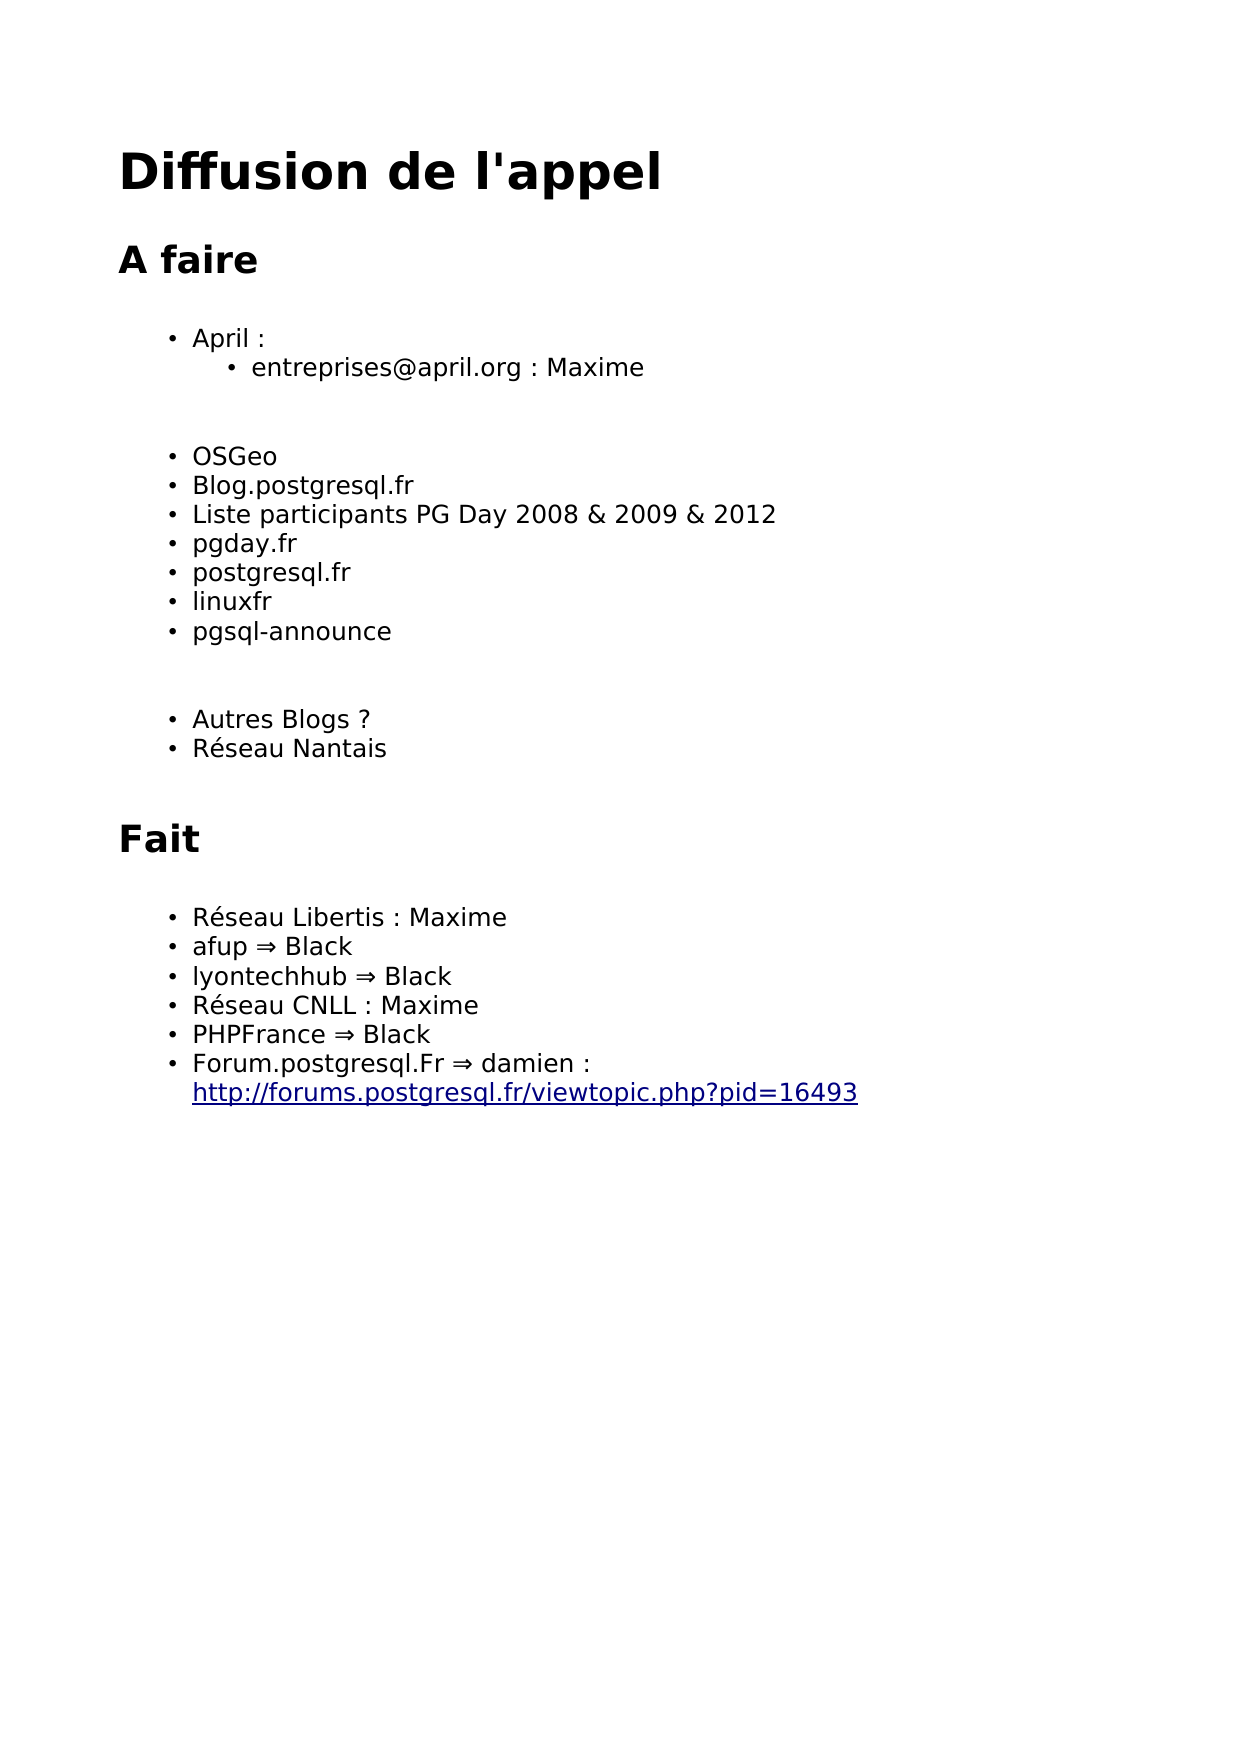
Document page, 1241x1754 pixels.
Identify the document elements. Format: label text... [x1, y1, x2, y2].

list Autres Blogs ? [177, 705, 1122, 734]
list afup ⇒ Black [177, 932, 1122, 962]
list April : [177, 324, 1122, 354]
list OSGeo [177, 442, 1122, 471]
list Liste participants PG Day 2008 & 2009 & 2012 [177, 500, 1122, 529]
list Réseau Libertis : Maxime [177, 903, 1122, 932]
list PHPFrance ⇒ Black [177, 1020, 1122, 1049]
list Forum.postgresql.Fr ⇒ damien : http://forums.postgresql.fr/viewtopic.php?pid=16493 [177, 1049, 1122, 1107]
list lyontechhub ⇒ Black [177, 962, 1122, 991]
list postgresql.fr [177, 558, 1122, 588]
subtitle A faire [118, 239, 1122, 282]
list linuxfr [177, 588, 1122, 617]
subtitle Fait [118, 818, 1122, 861]
list pgday.fr [177, 529, 1122, 558]
list pgsql-announce [177, 617, 1122, 646]
list entreprises@april.org : Maxime [236, 354, 1122, 383]
list Blog.postgresql.fr [177, 471, 1122, 500]
list Réseau Nantais [177, 734, 1122, 763]
subtitle Diffusion de l'appel [118, 143, 1122, 201]
list Réseau CNLL : Maxime [177, 991, 1122, 1020]
